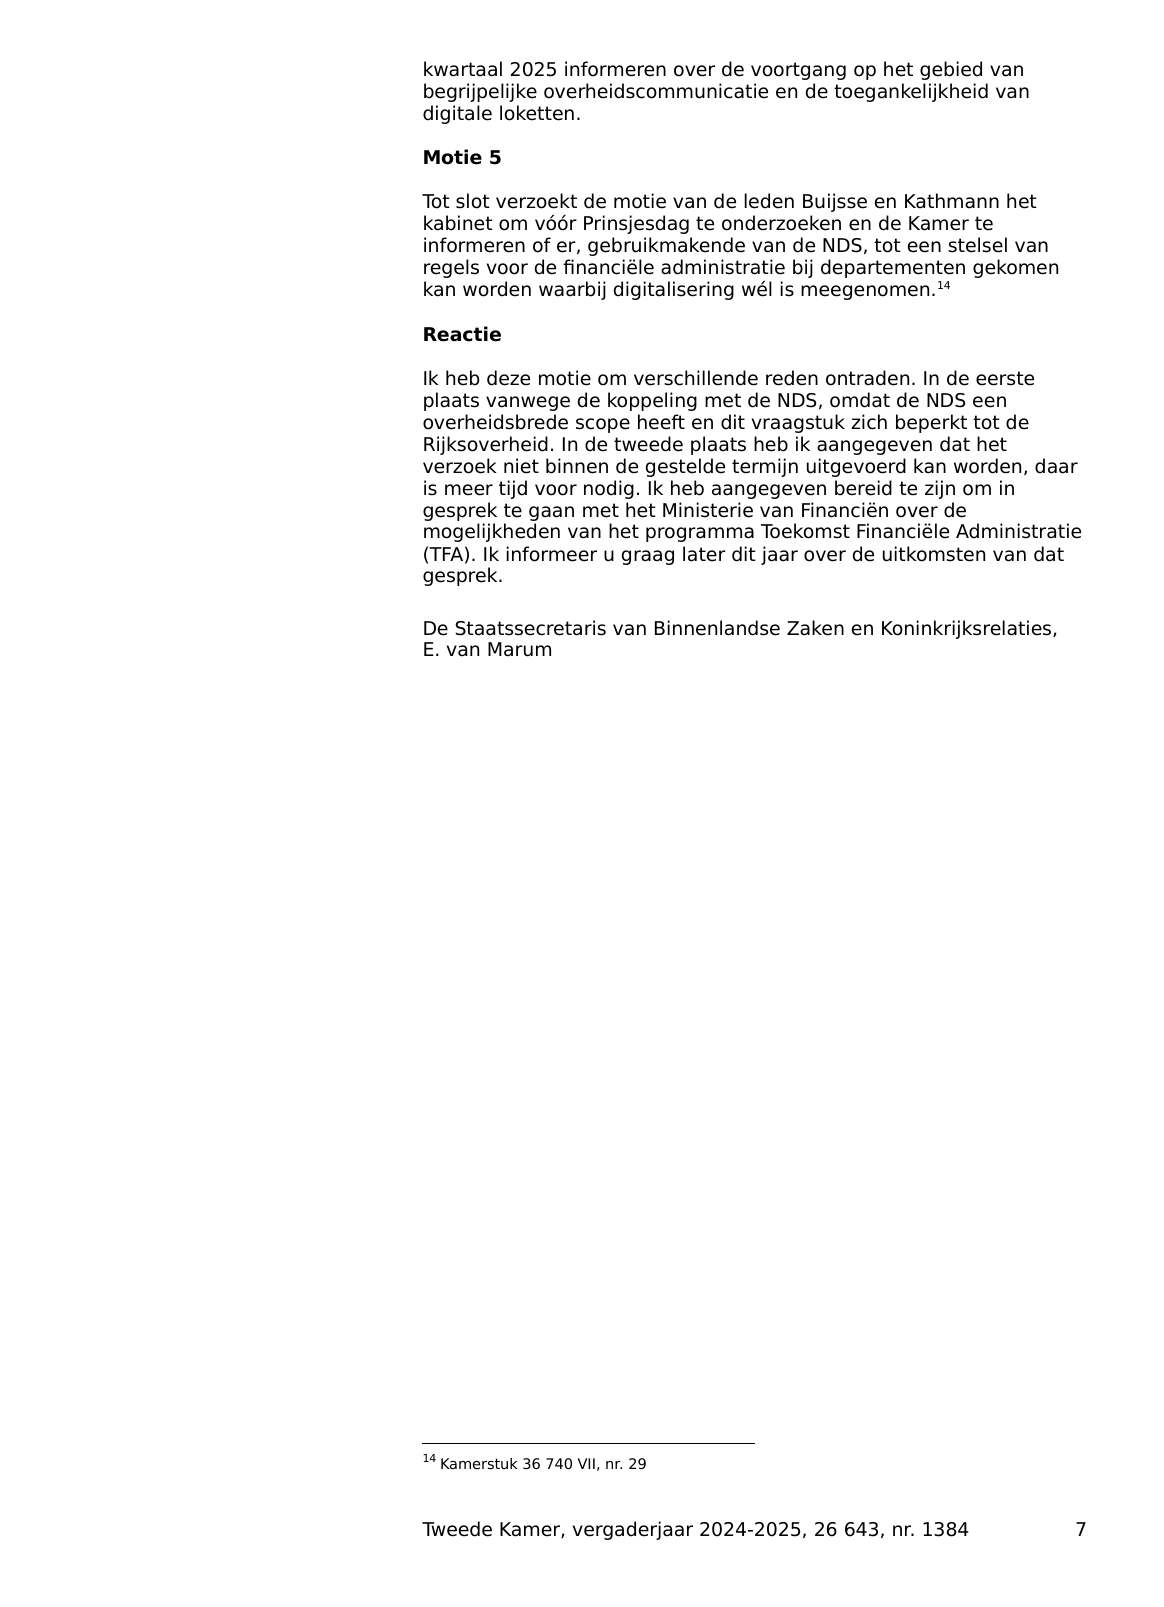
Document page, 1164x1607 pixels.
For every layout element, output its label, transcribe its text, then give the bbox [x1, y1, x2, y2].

text kwartaal 2025 informeren over de voortgang op het gebied van begrijpelijke overheidscommunicatie en de toegankelijkheid van digitale loketten. [422, 59, 1087, 125]
text De Staatssecretaris van Binnenlandse Zaken en Koninkrijksrelaties, E. van Marum [422, 617, 1087, 661]
subtitle Reactie [422, 323, 1087, 345]
text Tot slot verzoekt de motie van de leden Buijsse en Kathmann het kabinet om vóór Prinsjesdag te onderzoeken en de Kamer te informeren of er, gebruikmakende van de NDS, tot een stelsel van regels voor de financiële administratie bij departementen gekomen kan worden waarbij digitalisering wél is meegenomen. [422, 191, 1087, 301]
text Ik heb deze motie om verschillende reden ontraden. In de eerste plaats vanwege de koppeling met de NDS, omdat de NDS een overheidsbrede scope heeft en dit vraagstuk zich beperkt tot de Rijksoverheid. In de tweede plaats heb ik aangegeven dat het verzoek niet binnen de gestelde termijn uitgevoerd kan worden, daar is meer tijd voor nodig. Ik heb aangegeven bereid te zijn om in gesprek te gaan met het Ministerie van Financiën over de mogelijkheden van het programma Toekomst Financiële Administratie (TFA). Ik informeer u graag later dit jaar over de uitkomsten van dat gesprek. [422, 368, 1087, 587]
text Kamerstuk 36 740 VII, nr. 29 [422, 1452, 1087, 1474]
subtitle Motie 5 [422, 147, 1087, 169]
